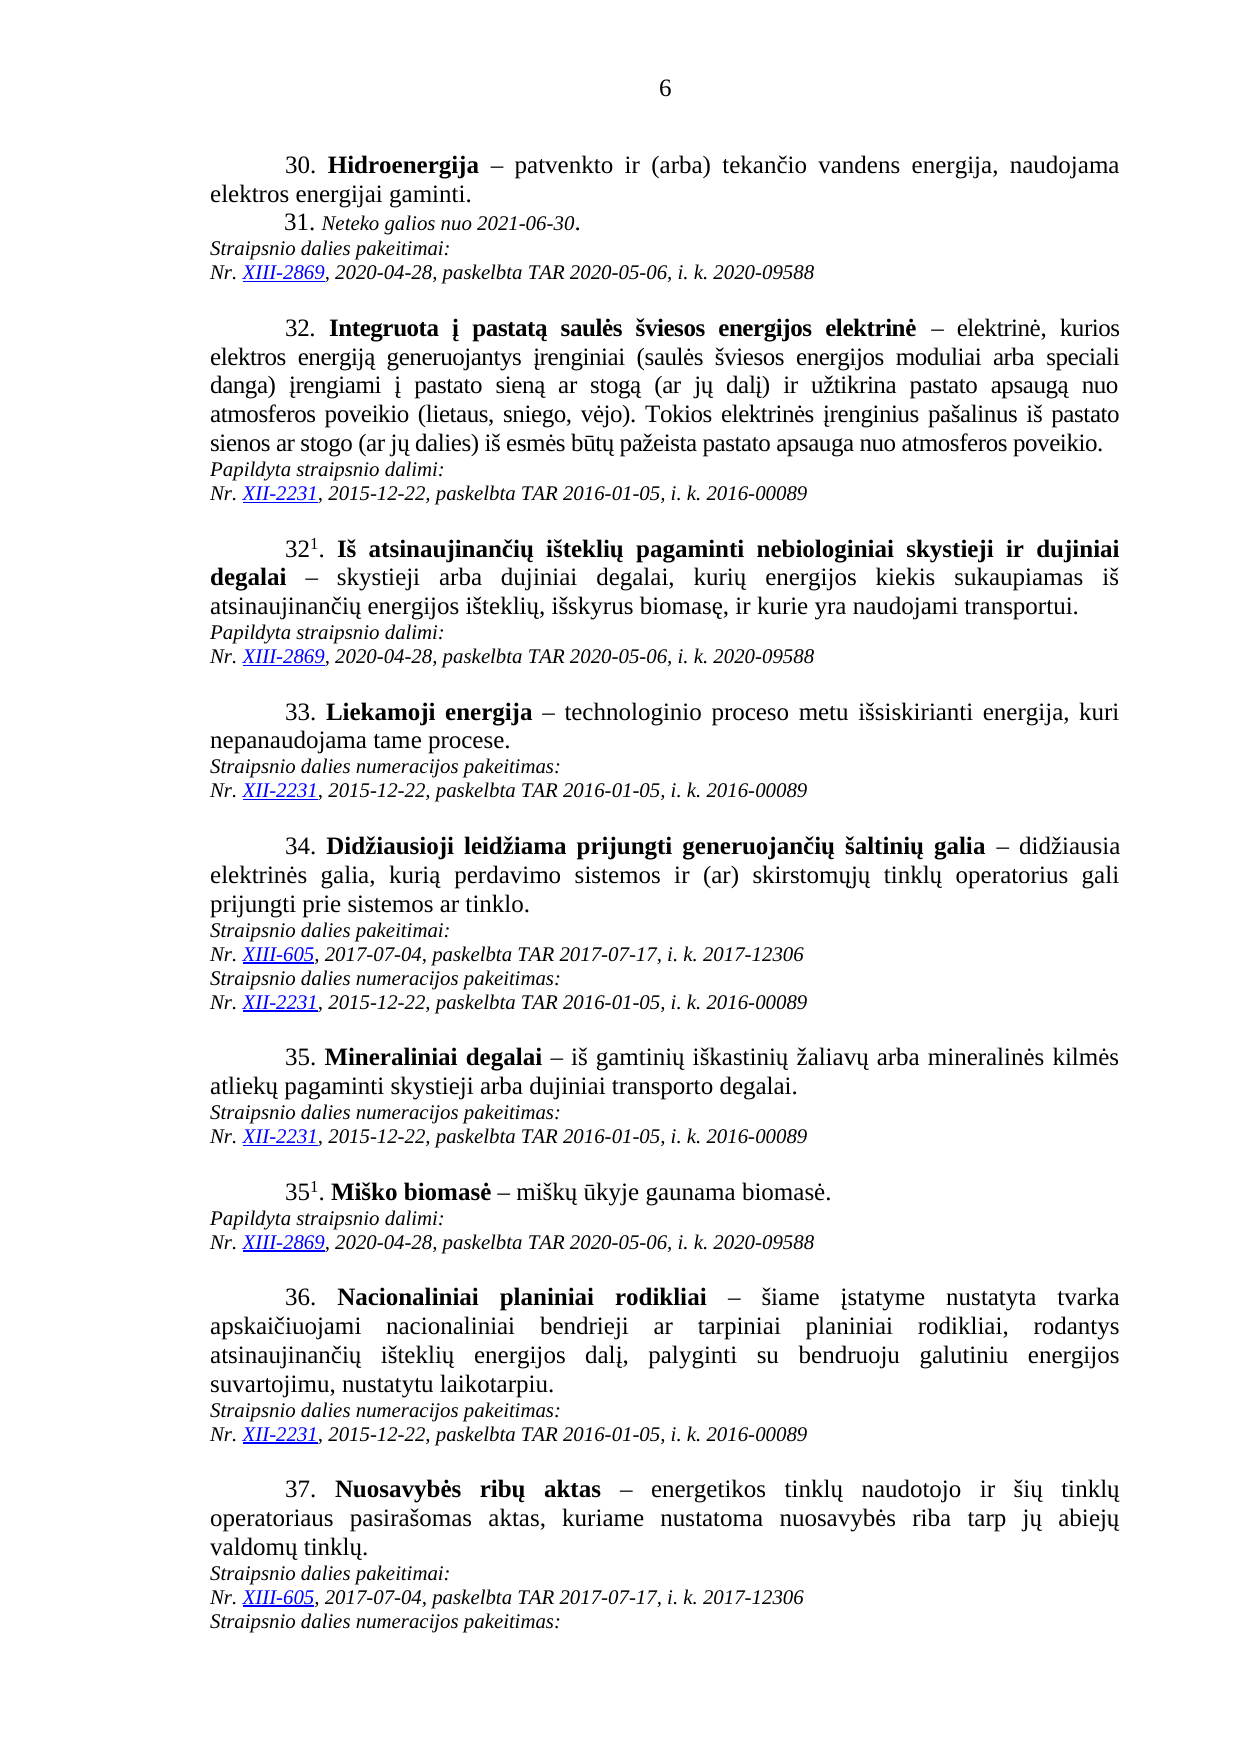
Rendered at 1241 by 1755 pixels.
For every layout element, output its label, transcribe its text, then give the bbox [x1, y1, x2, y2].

text 321. Iš atsinaujinančių išteklių pagaminti nebiologiniai skystieji ir dujiniai degalai – skystieji arba dujiniai degalai, kurių energijos kiekis sukaupiamas iš atsinaujinančių energijos išteklių, išskyrus biomasę, ir kurie yra naudojami transportui. [210, 534, 1120, 620]
text 35. Mineraliniai degalai – iš gamtinių iškastinių žaliavų arba mineralinės kilmės atliekų pagaminti skystieji arba dujiniai transporto degalai. [210, 1042, 1120, 1100]
text Nr. XII-2231, 2015-12-22, paskelbta TAR 2016-01-05, i. k. 2016-00089 [210, 778, 1120, 802]
text Nr. XII-2231, 2015-12-22, paskelbta TAR 2016-01-05, i. k. 2016-00089 [210, 1422, 1120, 1446]
text 36. Nacionaliniai planiniai rodikliai – šiame įstatyme nustatyta tvarka apskaičiuojami nacionaliniai bendrieji ar tarpiniai planiniai rodikliai, rodantys atsinaujinančių išteklių energijos dalį, palyginti su bendruoju galutiniu energijos suvartojimu, nustatytu laikotarpiu. [210, 1282, 1120, 1397]
text Papildyta straipsnio dalimi: [210, 457, 1120, 481]
text Nr. XIII-605, 2017-07-04, paskelbta TAR 2017-07-17, i. k. 2017-12306 [210, 1585, 1120, 1609]
text 31. Neteko galios nuo 2021-06-30. [210, 207, 1120, 236]
text 32. Integruota į pastatą saulės šviesos energijos elektrinė – elektrinė, kurios elektros energiją generuojantys įrenginiai (saulės šviesos energijos moduliai arba speciali danga) įrengiami į pastato sieną ar stogą (ar jų dalį) ir užtikrina pastato apsaugą nuo atmosferos poveikio (lietaus, sniego, vėjo). Tokios elektrinės įrenginius pašalinus iš pastato sienos ar stogo (ar jų dalies) iš esmės būtų pažeista pastato apsauga nuo atmosferos poveikio. [210, 313, 1120, 457]
text Straipsnio dalies numeracijos pakeitimas: [210, 1397, 1120, 1422]
text 33. Liekamoji energija – technologinio proceso metu išsiskirianti energija, kuri nepanaudojama tame procese. [210, 697, 1120, 754]
text Papildyta straipsnio dalimi: [210, 1206, 1120, 1230]
text Nr. XII-2231, 2015-12-22, paskelbta TAR 2016-01-05, i. k. 2016-00089 [210, 1124, 1120, 1148]
text Straipsnio dalies numeracijos pakeitimas: [210, 754, 1120, 778]
text Straipsnio dalies numeracijos pakeitimas: [210, 1609, 1120, 1633]
text Straipsnio dalies numeracijos pakeitimas: [210, 966, 1120, 990]
text Nr. XIII-2869, 2020-04-28, paskelbta TAR 2020-05-06, i. k. 2020-09588 [210, 1230, 1120, 1254]
text 37. Nuosavybės ribų aktas – energetikos tinklų naudotojo ir šių tinklų operatoriaus pasirašomas aktas, kuriame nustatoma nuosavybės riba tarp jų abiejų valdomų tinklų. [210, 1474, 1120, 1561]
text Straipsnio dalies pakeitimai: [210, 917, 1120, 942]
text Papildyta straipsnio dalimi: [210, 620, 1120, 644]
text Nr. XIII-2869, 2020-04-28, paskelbta TAR 2020-05-06, i. k. 2020-09588 [210, 644, 1120, 668]
text Nr. XII-2231, 2015-12-22, paskelbta TAR 2016-01-05, i. k. 2016-00089 [210, 481, 1120, 505]
text Straipsnio dalies numeracijos pakeitimas: [210, 1100, 1120, 1124]
text Nr. XIII-2869, 2020-04-28, paskelbta TAR 2020-05-06, i. k. 2020-09588 [210, 260, 1120, 284]
text 30. Hidroenergija – patvenkto ir (arba) tekančio vandens energija, naudojama elektros energijai gaminti. [210, 150, 1120, 207]
text Nr. XII-2231, 2015-12-22, paskelbta TAR 2016-01-05, i. k. 2016-00089 [210, 990, 1120, 1014]
text Nr. XIII-605, 2017-07-04, paskelbta TAR 2017-07-17, i. k. 2017-12306 [210, 942, 1120, 966]
text 351. Miško biomasė – miškų ūkyje gaunama biomasė. [210, 1177, 1120, 1206]
text 34. Didžiausioji leidžiama prijungti generuojančių šaltinių galia – didžiausia elektrinės galia, kurią perdavimo sistemos ir (ar) skirstomųjų tinklų operatorius gali prijungti prie sistemos ar tinklo. [210, 831, 1120, 917]
text Straipsnio dalies pakeitimai: [210, 1561, 1120, 1585]
text Straipsnio dalies pakeitimai: [210, 236, 1120, 260]
